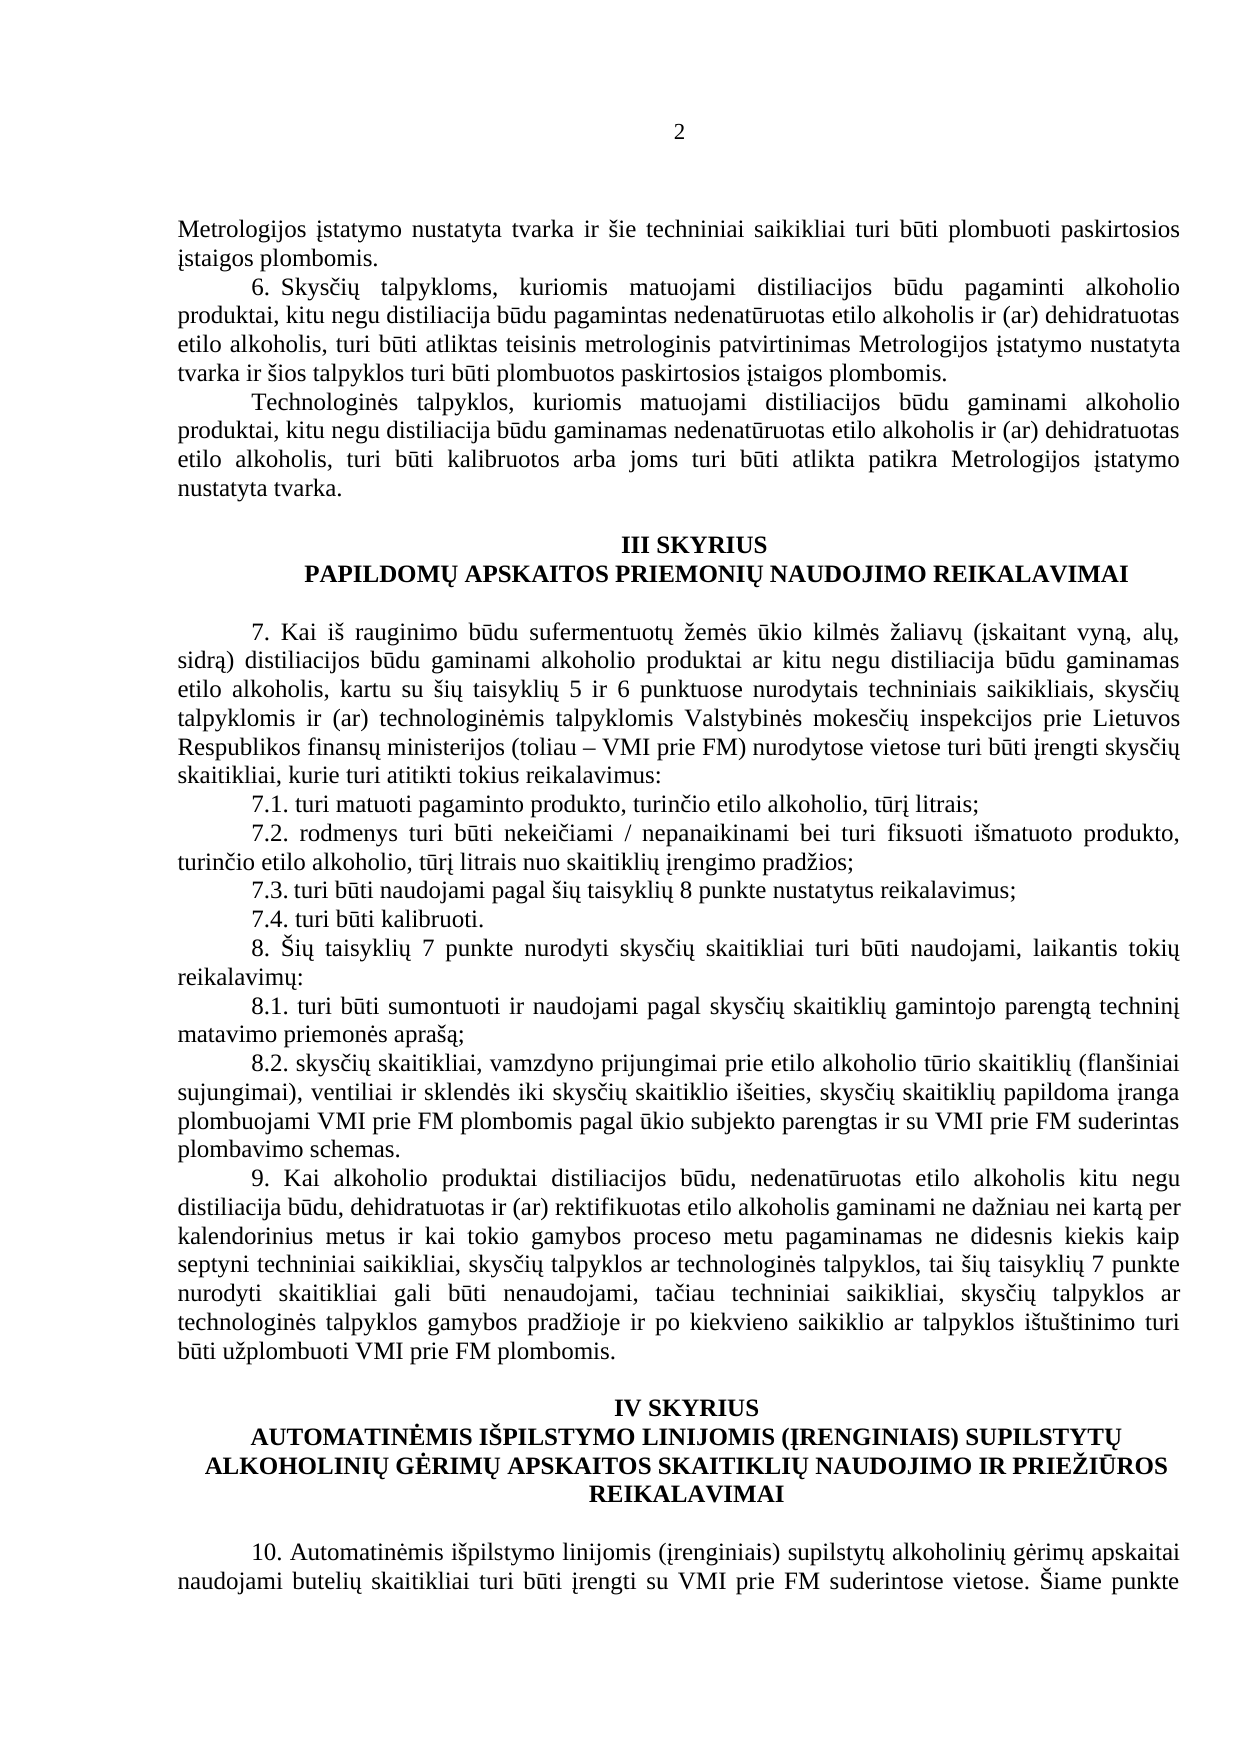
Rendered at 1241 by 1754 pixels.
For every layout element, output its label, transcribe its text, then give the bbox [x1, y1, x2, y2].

text AUTOMATINĖMIS IŠPILSTYMO LINIJOMIS (ĮRENGINIAIS) SUPILSTYTŲ ALKOHOLINIŲ GĖRIMŲ APSKAITOS SKAITIKLIŲ NAUDOJIMO IR PRIEŽIŪROS REIKALAVIMAI [192, 1422, 1181, 1508]
text 7.1. turi matuoti pagaminto produkto, turinčio etilo alkoholio, tūrį litrais; [177, 789, 1181, 818]
text 7.4. turi būti kalibruoti. [177, 904, 1181, 933]
text 6. Skysčių talpykloms, kuriomis matuojami distiliacijos būdu pagaminti alkoholio produktai, kitu negu distiliacija būdu pagamintas nedenatūruotas etilo alkoholis ir (ar) dehidratuotas etilo alkoholis, turi būti atliktas teisinis metrologinis patvirtinimas Metrologijos įstatymo nustatyta tvarka ir šios talpyklos turi būti plombuotos paskirtosios įstaigos plombomis. [177, 272, 1181, 387]
text 8.1. turi būti sumontuoti ir naudojami pagal skysčių skaitiklių gamintojo parengtą techninį matavimo priemonės aprašą; [177, 991, 1181, 1048]
text 7. Kai iš rauginimo būdu sufermentuotų žemės ūkio kilmės žaliavų (įskaitant vyną, alų, sidrą) distiliacijos būdu gaminami alkoholio produktai ar kitu negu distiliacija būdu gaminamas etilo alkoholis, kartu su šių taisyklių 5 ir 6 punktuose nurodytais techniniais saikikliais, skysčių talpyklomis ir (ar) technologinėmis talpyklomis Valstybinės mokesčių inspekcijos prie Lietuvos Respublikos finansų ministerijos (toliau – VMI prie FM) nurodytose vietose turi būti įrengti skysčių skaitikliai, kurie turi atitikti tokius reikalavimus: [177, 617, 1181, 789]
text Metrologijos įstatymo nustatyta tvarka ir šie techniniai saikikliai turi būti plombuoti paskirtosios įstaigos plombomis. [177, 214, 1181, 272]
text 7.2. rodmenys turi būti nekeičiami / nepanaikinami bei turi fiksuoti išmatuoto produkto, turinčio etilo alkoholio, tūrį litrais nuo skaitiklių įrengimo pradžios; [177, 818, 1181, 876]
text 7.3. turi būti naudojami pagal šių taisyklių 8 punkte nustatytus reikalavimus; [177, 876, 1181, 904]
text IV SKYRIUS [177, 1393, 1181, 1422]
text 10. Automatinėmis išpilstymo linijomis (įrenginiais) supilstytų alkoholinių gėrimų apskaitai naudojami butelių skaitikliai turi būti įrengti su VMI prie FM suderintose vietose. Šiame punkte [177, 1537, 1181, 1594]
text 8.2. skysčių skaitikliai, vamzdyno prijungimai prie etilo alkoholio tūrio skaitiklių (flanšiniai sujungimai), ventiliai ir sklendės iki skysčių skaitiklio išeities, skysčių skaitiklių papildoma įranga plombuojami VMI prie FM plombomis pagal ūkio subjekto parengtas ir su VMI prie FM suderintas plombavimo schemas. [177, 1048, 1181, 1163]
text 9. Kai alkoholio produktai distiliacijos būdu, nedenatūruotas etilo alkoholis kitu negu distiliacija būdu, dehidratuotas ir (ar) rektifikuotas etilo alkoholis gaminami ne dažniau nei kartą per kalendorinius metus ir kai tokio gamybos proceso metu pagaminamas ne didesnis kiekis kaip septyni techniniai saikikliai, skysčių talpyklos ar technologinės talpyklos, tai šių taisyklių 7 punkte nurodyti skaitikliai gali būti nenaudojami, tačiau techniniai saikikliai, skysčių talpyklos ar technologinės talpyklos gamybos pradžioje ir po kiekvieno saikiklio ar talpyklos ištuštinimo turi būti užplombuoti VMI prie FM plombomis. [177, 1163, 1181, 1364]
text Technologinės talpyklos, kuriomis matuojami distiliacijos būdu gaminami alkoholio produktai, kitu negu distiliacija būdu gaminamas nedenatūruotas etilo alkoholis ir (ar) dehidratuotas etilo alkoholis, turi būti kalibruotos arba joms turi būti atlikta patikra Metrologijos įstatymo nustatyta tvarka. [177, 387, 1181, 502]
text PAPILDOMŲ APSKAITOS PRIEMONIŲ NAUDOJIMO REIKALAVIMAI [177, 559, 1181, 588]
text III SKYRIUS [177, 531, 1181, 559]
text 8. Šių taisyklių 7 punkte nurodyti skysčių skaitikliai turi būti naudojami, laikantis tokių reikalavimų: [177, 933, 1181, 991]
